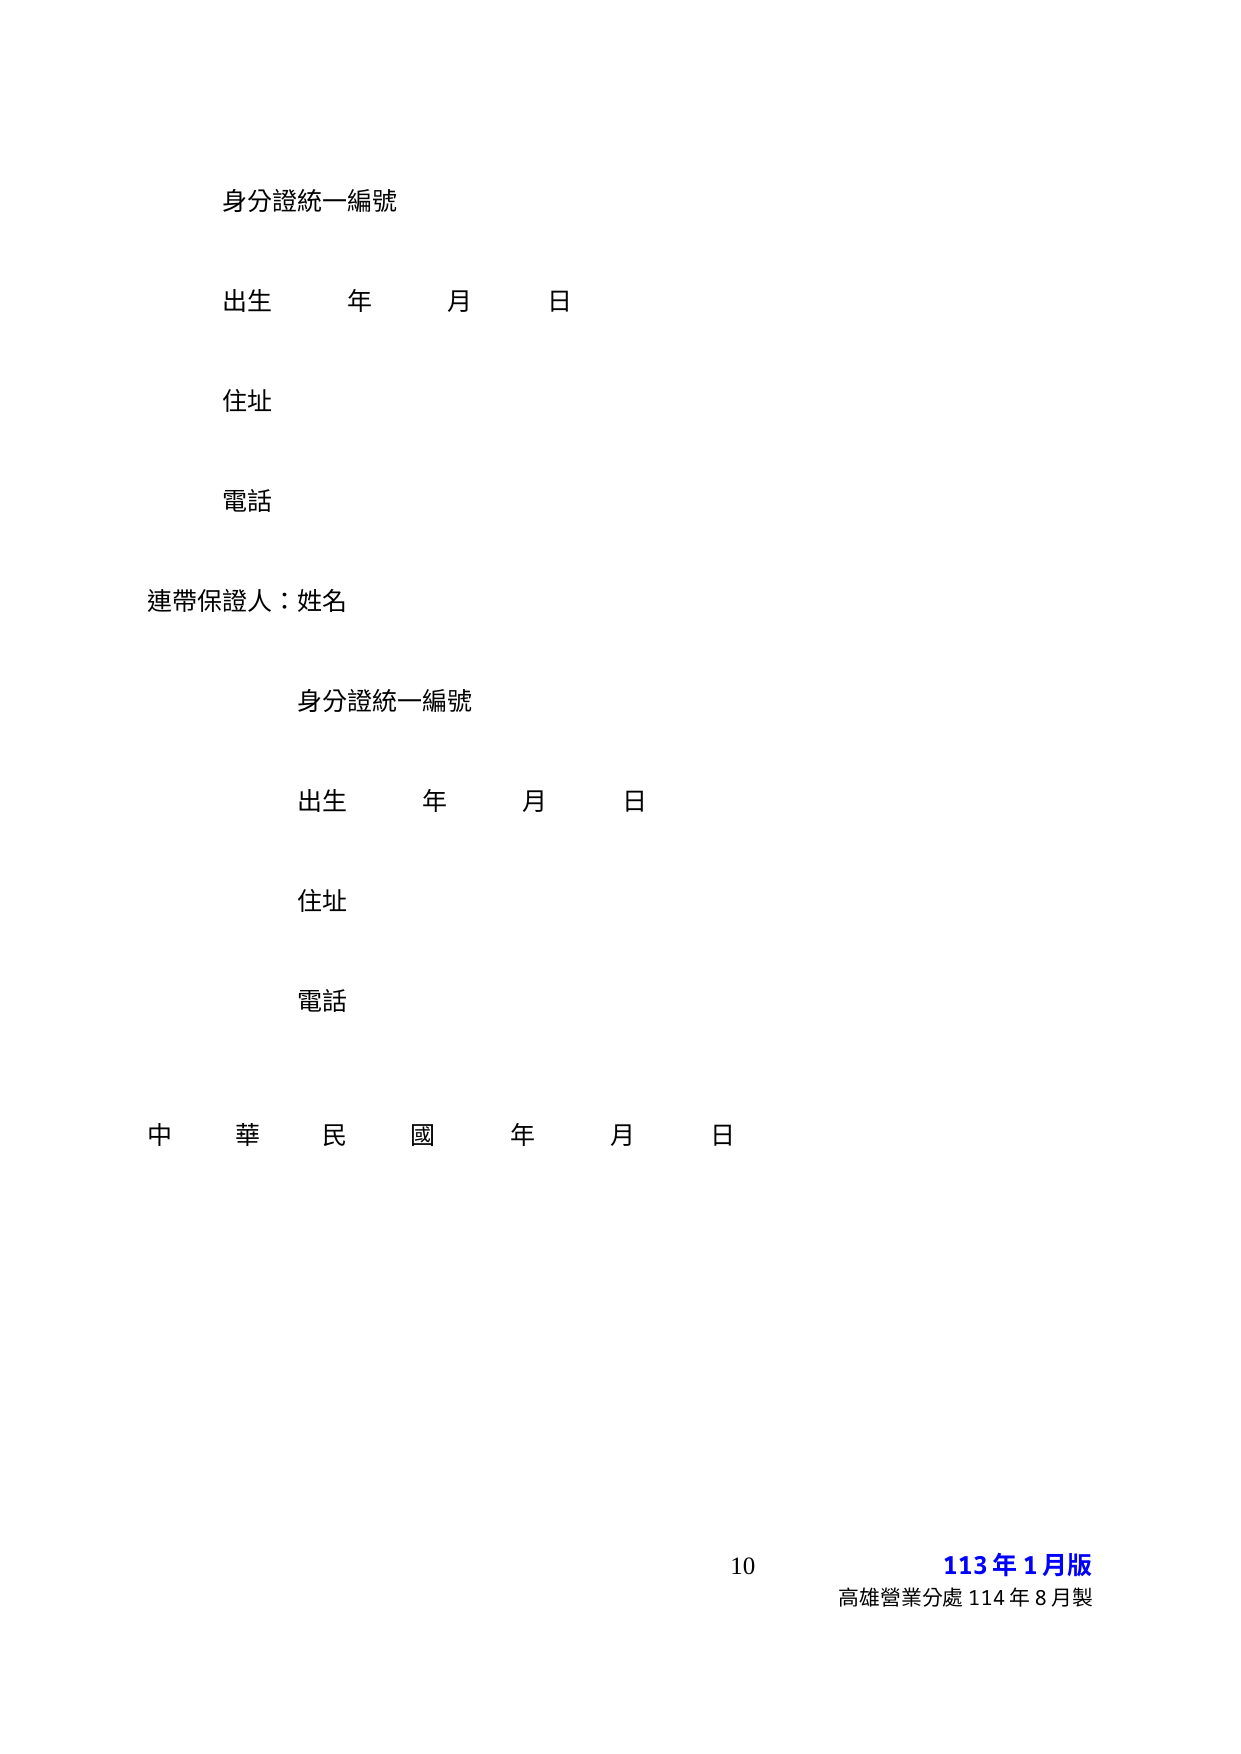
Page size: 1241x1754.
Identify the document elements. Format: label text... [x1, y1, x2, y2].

text 出生 年 月 日 [223, 258, 1092, 320]
text 中 華 民 國 年 月 日 [148, 1114, 1132, 1152]
text 身分證統一編號 [298, 658, 1092, 720]
text 連帶保證人：姓名 [148, 558, 1092, 620]
text 電話 [223, 458, 1092, 520]
text 出生 年 月 日 [298, 758, 1092, 820]
text 身分證統一編號 [223, 158, 1092, 220]
text 住址 [298, 858, 1092, 920]
text 住址 [223, 358, 1092, 420]
text 電話 [298, 958, 1092, 1020]
